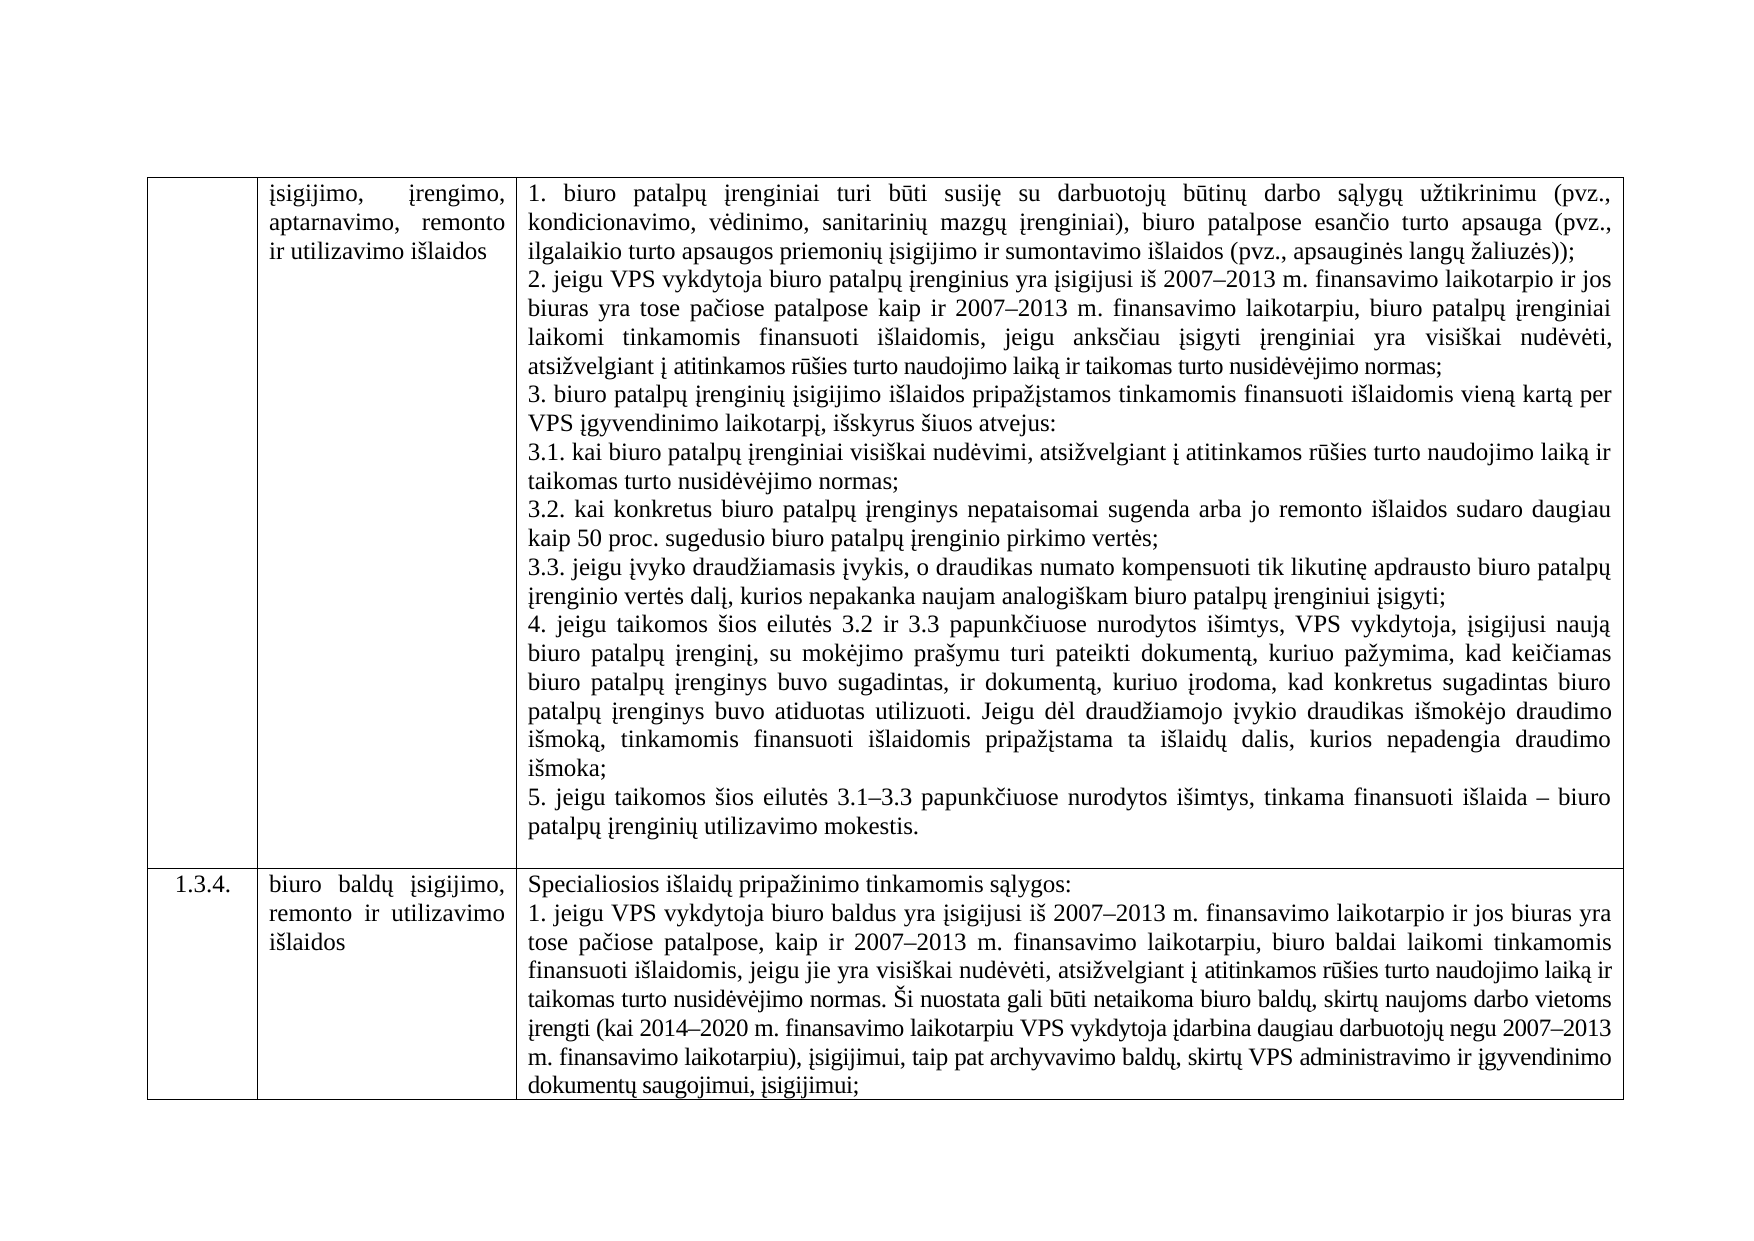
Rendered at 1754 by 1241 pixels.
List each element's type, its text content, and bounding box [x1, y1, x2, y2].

table_cell Specialiosios išlaidų pripažinimo tinkamomis sąlygos: 1. jeigu VPS vykdytoja biuro baldus yra įsigijusi iš 2007–2013 m. finansavimo laikotarpio ir jos biuras yra tose pačiose patalpose, kaip ir 2007–2013 m. finansavimo laikotarpiu, biuro baldai laikomi tinkamomis finansuoti išlaidomis, jeigu jie yra visiškai nudėvėti, atsižvelgiant į atitinkamos rūšies turto naudojimo laiką ir taikomas turto nusidėvėjimo normas. Ši nuostata gali būti netaikoma biuro baldų, skirtų naujoms darbo vietoms įrengti (kai 2014–2020 m. finansavimo laikotarpiu VPS vykdytoja įdarbina daugiau darbuotojų negu 2007–2013 m. finansavimo laikotarpiu), įsigijimui, taip pat archyvavimo baldų, skirtų VPS administravimo ir įgyvendinimo dokumentų saugojimui, įsigijimui; [517, 869, 1623, 1099]
table_cell 1. biuro patalpų įrenginiai turi būti susiję su darbuotojų būtinų darbo sąlygų užtikrinimu (pvz., kondicionavimo, vėdinimo, sanitarinių mazgų įrenginiai), biuro patalpose esančio turto apsauga (pvz., ilgalaikio turto apsaugos priemonių įsigijimo ir sumontavimo išlaidos (pvz., apsauginės langų žaliuzės)); 2. jeigu VPS vykdytoja biuro patalpų įrenginius yra įsigijusi iš 2007–2013 m. finansavimo laikotarpio ir jos biuras yra tose pačiose patalpose kaip ir 2007–2013 m. finansavimo laikotarpiu, biuro patalpų įrenginiai laikomi tinkamomis finansuoti išlaidomis, jeigu anksčiau įsigyti įrenginiai yra visiškai nudėvėti, atsižvelgiant į atitinkamos rūšies turto naudojimo laiką ir taikomas turto nusidėvėjimo normas; 3. biuro patalpų įrenginių įsigijimo išlaidos pripažįstamos tinkamomis finansuoti išlaidomis vieną kartą per VPS įgyvendinimo laikotarpį, išskyrus šiuos atvejus: 3.1. kai biuro patalpų įrenginiai visiškai nudėvimi, atsižvelgiant į atitinkamos rūšies turto naudojimo laiką ir taikomas turto nusidėvėjimo normas; 3.2. kai konkretus biuro patalpų įrenginys nepataisomai sugenda arba jo remonto išlaidos sudaro daugiau kaip 50 proc. sugedusio biuro patalpų įrenginio pirkimo vertės; 3.3. jeigu įvyko draudžiamasis įvykis, o draudikas numato kompensuoti tik likutinę apdrausto biuro patalpų įrenginio vertės dalį, kurios nepakanka naujam analogiškam biuro patalpų įrenginiui įsigyti; 4. jeigu taikomos šios eilutės 3.2 ir 3.3 papunkčiuose nurodytos išimtys, VPS vykdytoja, įsigijusi naują biuro patalpų įrenginį, su mokėjimo prašymu turi pateikti dokumentą, kuriuo pažymima, kad keičiamas biuro patalpų įrenginys buvo sugadintas, ir dokumentą, kuriuo įrodoma, kad konkretus sugadintas biuro patalpų įrenginys buvo atiduotas utilizuoti. Jeigu dėl draudžiamojo įvykio draudikas išmokėjo draudimo išmoką, tinkamomis finansuoti išlaidomis pripažįstama ta išlaidų dalis, kurios nepadengia draudimo išmoka; 5. jeigu taikomos šios eilutės 3.1–3.3 papunkčiuose nurodytos išimtys, tinkama finansuoti išlaida – biuro patalpų įrenginių utilizavimo mokestis. [517, 178, 1623, 868]
table_cell 1.3.4. [148, 869, 257, 1099]
table_cell įsigijimo, įrengimo, aptarnavimo, remonto ir utilizavimo išlaidos [258, 178, 516, 868]
table_cell [148, 178, 257, 868]
table_cell biuro baldų įsigijimo, remonto ir utilizavimo išlaidos [258, 869, 516, 1099]
